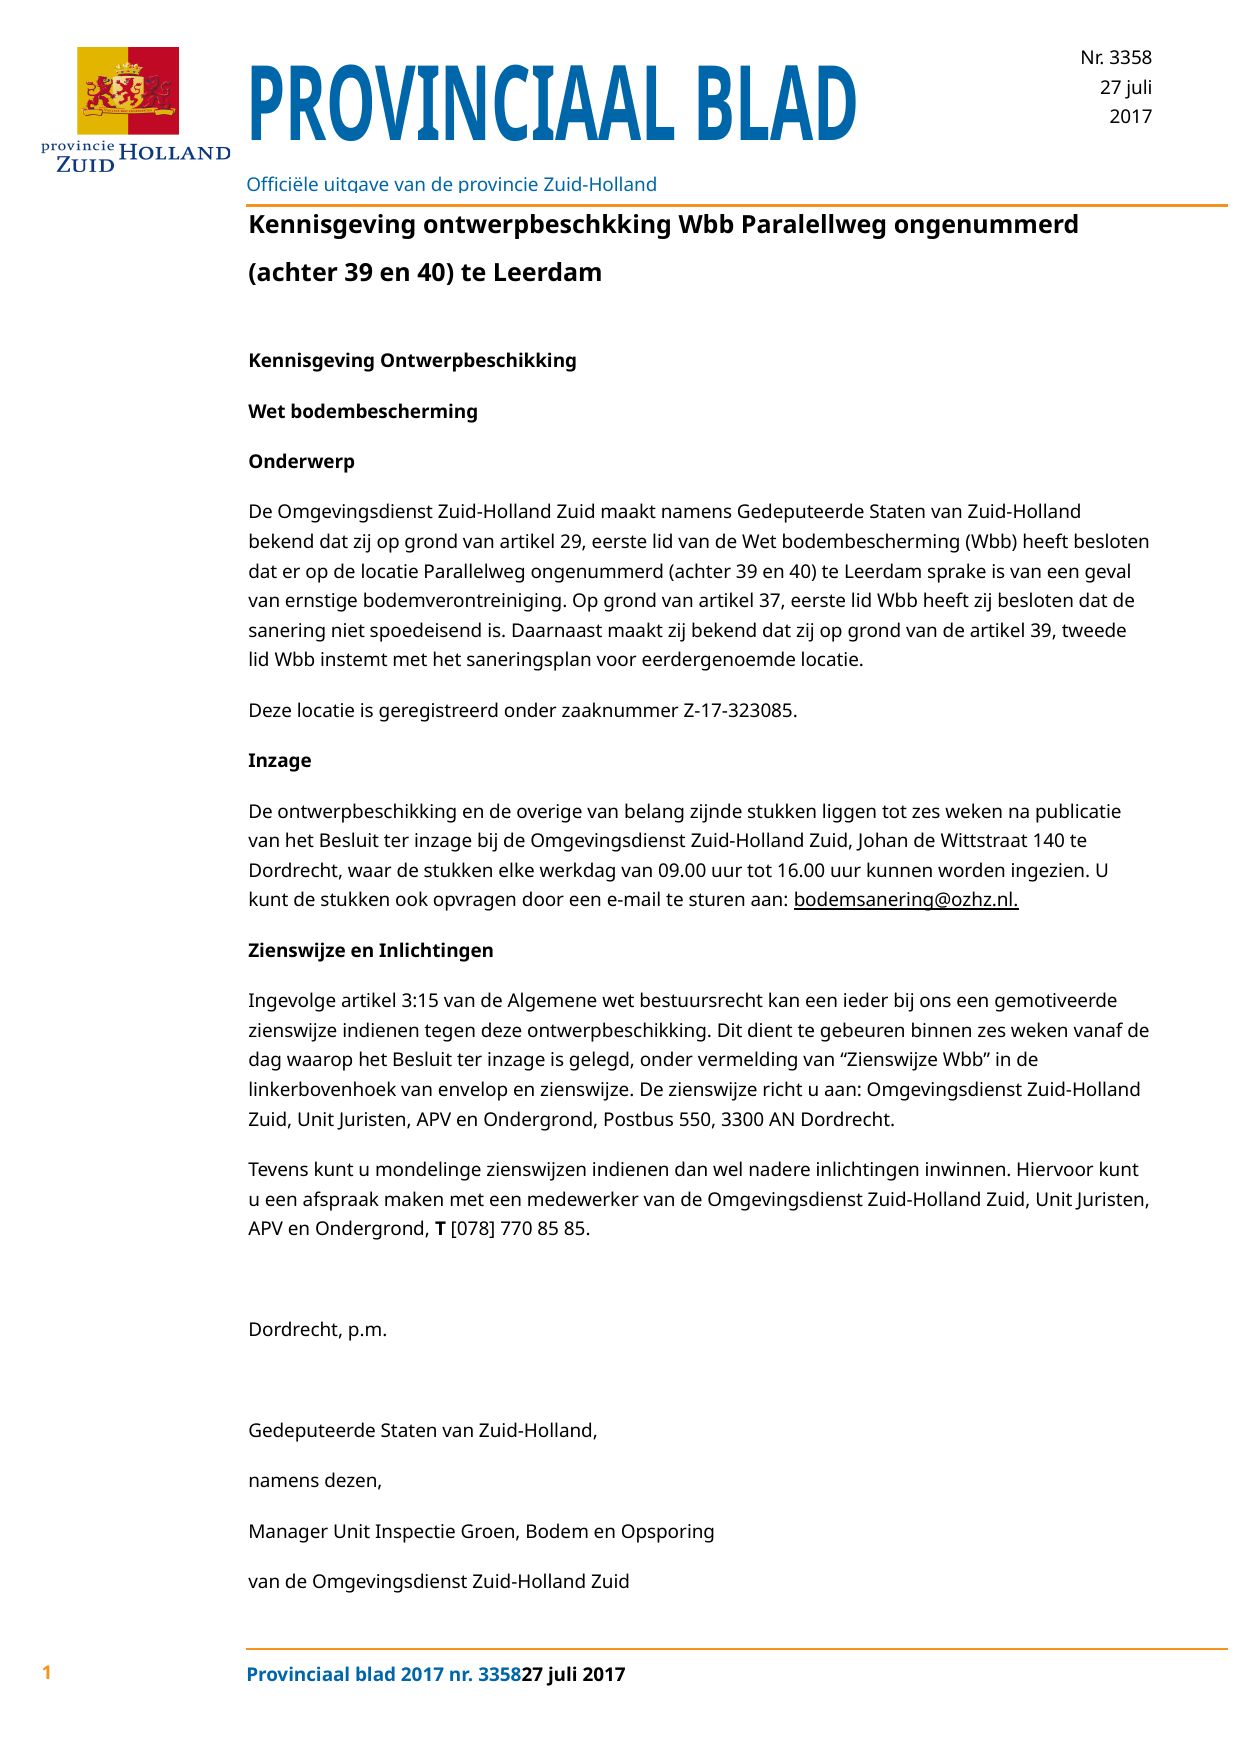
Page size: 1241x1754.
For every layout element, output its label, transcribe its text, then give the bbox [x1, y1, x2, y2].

text Deze locatie is geregistreerd onder zaaknummer Z-17-323085. [248, 697, 1152, 723]
text Tevens kunt u mondelinge zienswijzen indienen dan wel nadere inlichtingen inwinnen. Hiervoor kunt u een afspraak maken met een medewerker van de Omgevingsdienst Zuid-Holland Zuid, Unit Juristen, APV en Ondergrond, T [078] 770 85 85. [248, 1156, 1152, 1241]
text Manager Unit Inspectie Groen, Bodem en Opsporing [248, 1518, 1152, 1544]
text van de Omgevingsdienst Zuid-Holland Zuid [248, 1568, 1152, 1594]
picture [41, 47, 231, 172]
text Kennisgeving Ontwerpbeschikking [248, 347, 1152, 373]
text De Omgevingsdienst Zuid-Holland Zuid maakt namens Gedeputeerde Staten van Zuid-Holland bekend dat zij op grond van artikel 29, eerste lid van de Wet bodembescherming (Wbb) heeft besloten dat er op de locatie Parallelweg ongenummerd (achter 39 en 40) te Leerdam sprake is van een geval van ernstige bodemverontreiniging. Op grond van artikel 37, eerste lid Wbb heeft zij besloten dat de sanering niet spoedeisend is. Daarnaast maakt zij bekend dat zij op grond van de artikel 39, tweede lid Wbb instemt met het saneringsplan voor eerdergenoemde locatie. [248, 499, 1152, 672]
text De ontwerpbeschikking en de overige van belang zijnde stukken liggen tot zes weken na publicatie van het Besluit ter inzage bij de Omgevingsdienst Zuid-Holland Zuid, Johan de Wittstraat 140 te Dordrecht, waar de stukken elke werkdag van 09.00 uur tot 16.00 uur kunnen worden ingezien. U kunt de stukken ook opvragen door een e-mail te sturen aan: bodemsanering@ozhz.nl. [248, 798, 1152, 912]
text Ingevolge artikel 3:15 van de Algemene wet bestuursrecht kan een ieder bij ons een gemotiveerde zienswijze indienen tegen deze ontwerpbeschikking. Dit dient te gebeuren binnen zes weken vanaf de dag waarop het Besluit ter inzage is gelegd, onder vermelding van “Zienswijze Wbb” in de linkerbovenhoek van envelop en zienswijze. De zienswijze richt u aan: Omgevingsdienst Zuid-Holland Zuid, Unit Juristen, APV en Ondergrond, Postbus 550, 3300 AN Dordrecht. [248, 987, 1152, 1132]
text namens dezen, [248, 1467, 1152, 1493]
text Dordrecht, p.m. [248, 1316, 1152, 1342]
text Onderwerp [248, 448, 1152, 474]
text Zienswijze en Inlichtingen [248, 937, 1152, 963]
text Inzage [248, 747, 1152, 773]
text Gedeputeerde Staten van Zuid-Holland, [248, 1417, 1152, 1443]
text Wet bodembescherming [248, 398, 1152, 424]
text Kennisgeving ontwerpbeschkking Wbb Paralellweg ongenummerd (achter 39 en 40) te Leerdam [248, 207, 1152, 288]
